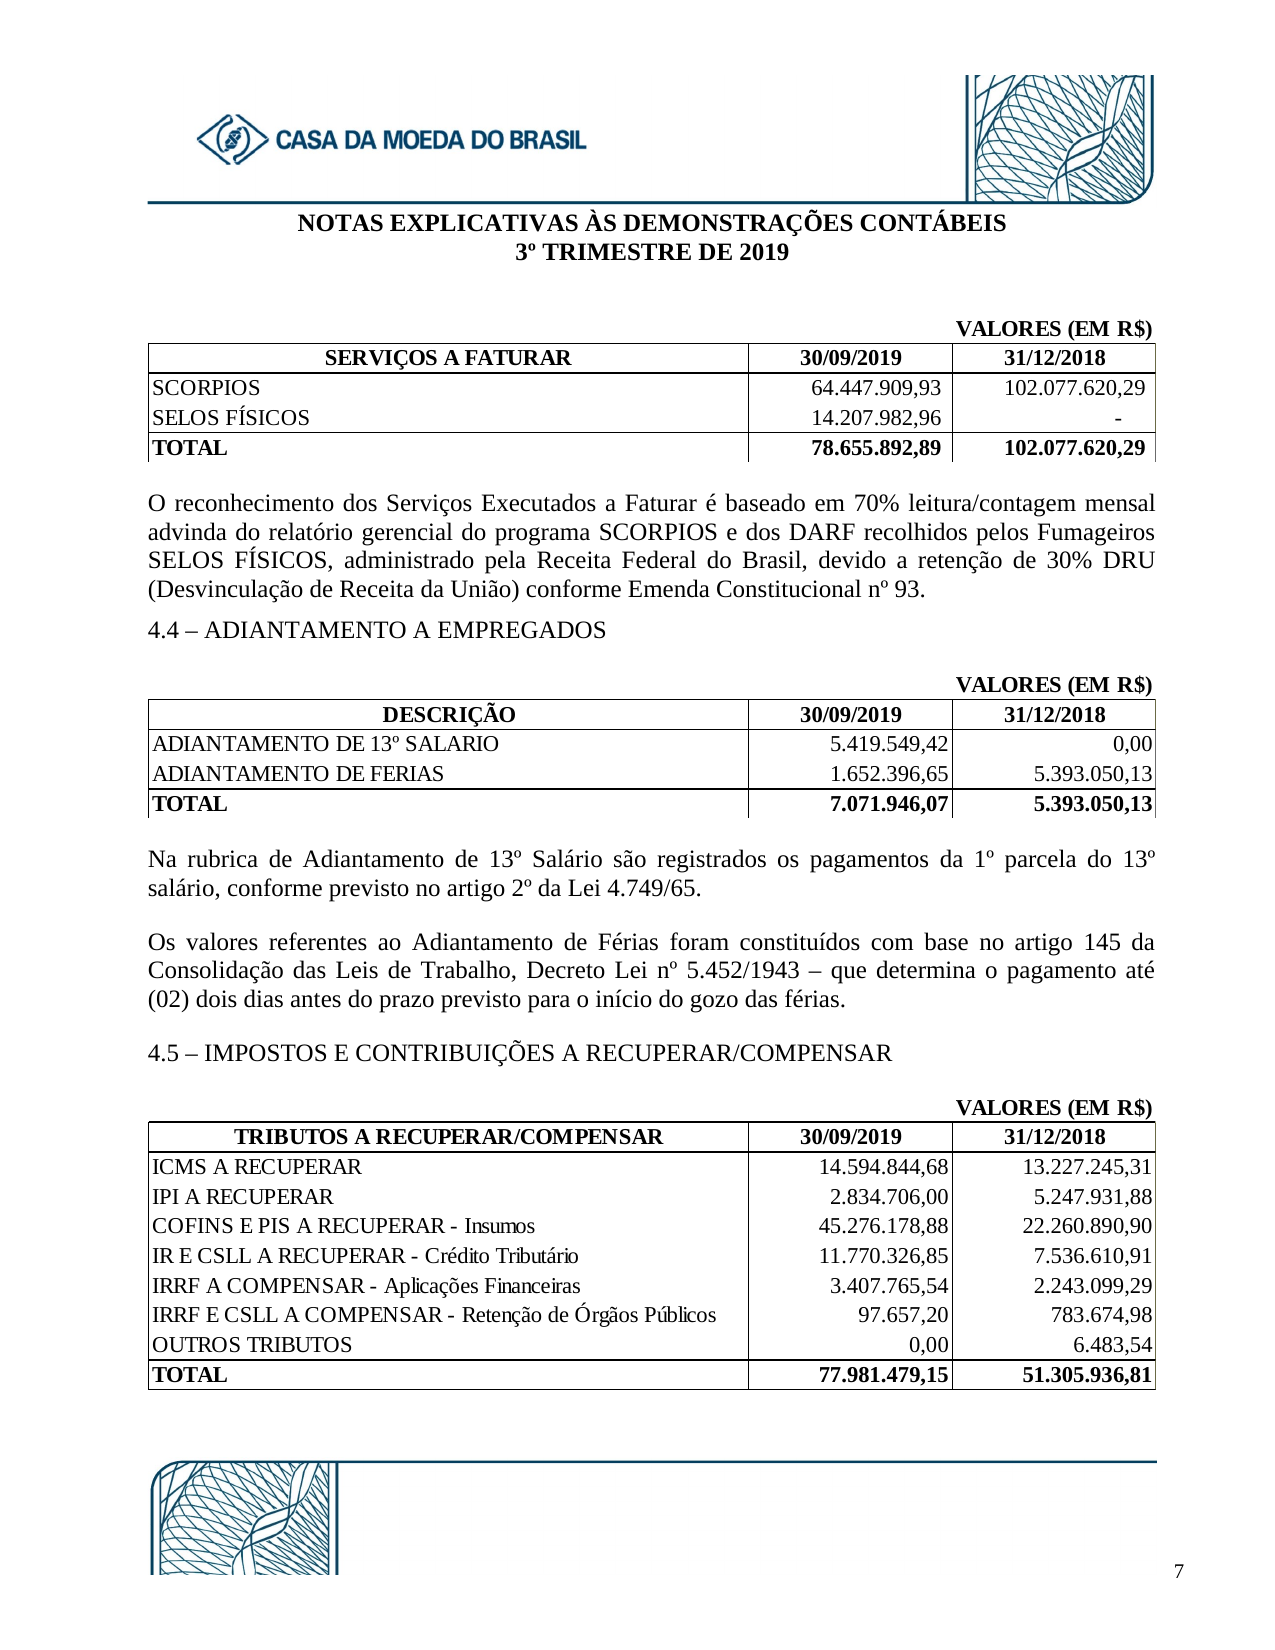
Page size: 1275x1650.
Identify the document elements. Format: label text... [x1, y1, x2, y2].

text Na rubrica de Adiantamento de 13º Salário são registrados os pagamentos da 1º parcela do 13º salário, conforme previsto no artigo 2º da Lei 4.749/65. [148, 844, 1157, 902]
text 4.4 – ADIANTAMENTO A EMPREGADOS [148, 616, 1157, 644]
text O reconhecimento dos Serviços Executados a Faturar é baseado em 70% leitura/contagem mensal advinda do relatório gerencial do programa SCORPIOS e dos DARF recolhidos pelos Fumageiros SELOS FÍSICOS, administrado pela Receita Federal do Brasil, devido a retenção de 30% DRU (Desvinculação de Receita da União) conforme Emenda Constitucional nº 93. [148, 488, 1157, 603]
text 4.5 – IMPOSTOS E CONTRIBUIÇÕES A RECUPERAR/COMPENSAR [148, 1038, 1157, 1067]
text Os valores referentes ao Adiantamento de Férias foram constituídos com base no artigo 145 da Consolidação das Leis de Trabalho, Decreto Lei nº 5.452/1943 – que determina o pagamento até (02) dois dias antes do prazo previsto para o início do gozo das férias. [148, 927, 1157, 1013]
